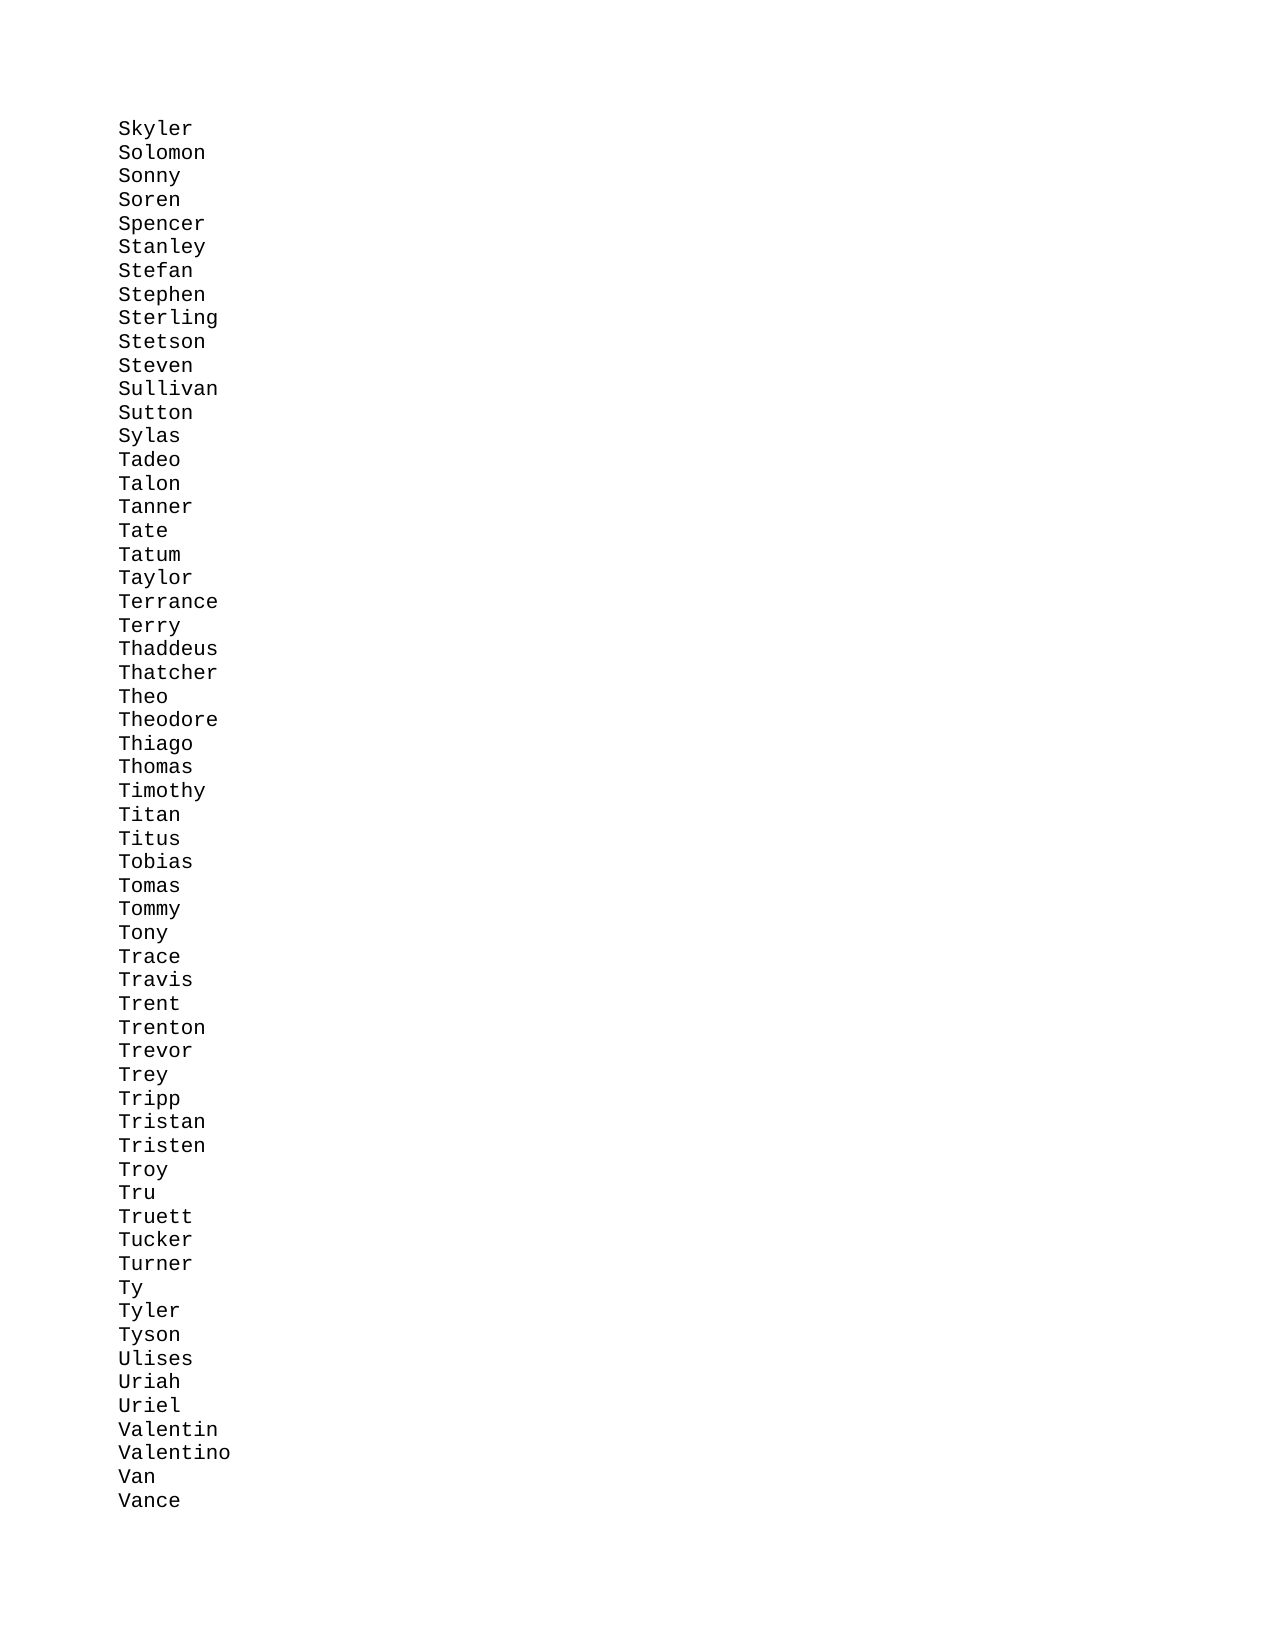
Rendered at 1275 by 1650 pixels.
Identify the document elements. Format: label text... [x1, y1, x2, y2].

text Terry [118, 615, 1157, 638]
text Theodore [118, 709, 1157, 733]
text Terrance [118, 591, 1157, 615]
text Solomon [118, 142, 1157, 165]
text Taylor [118, 567, 1157, 591]
text Uriah [118, 1371, 1157, 1395]
text Turner [118, 1253, 1157, 1277]
text Sterling [118, 307, 1157, 331]
text Tristen [118, 1135, 1157, 1158]
text Valentino [118, 1442, 1157, 1466]
text Trace [118, 946, 1157, 969]
text Titan [118, 804, 1157, 827]
text Van [118, 1466, 1157, 1489]
text Tatum [118, 544, 1157, 567]
text Tyler [118, 1300, 1157, 1324]
text Vance [118, 1489, 1157, 1513]
text Sutton [118, 402, 1157, 426]
text Stephen [118, 284, 1157, 307]
text Tristan [118, 1111, 1157, 1135]
text Troy [118, 1158, 1157, 1182]
text Trenton [118, 1017, 1157, 1040]
text Timothy [118, 780, 1157, 804]
text Soren [118, 189, 1157, 213]
text Steven [118, 354, 1157, 378]
text Thiago [118, 733, 1157, 757]
text Sonny [118, 165, 1157, 189]
text Trevor [118, 1040, 1157, 1064]
text Theo [118, 686, 1157, 709]
text Valentin [118, 1419, 1157, 1442]
text Thaddeus [118, 638, 1157, 662]
text Tanner [118, 496, 1157, 520]
text Tyson [118, 1324, 1157, 1348]
text Trey [118, 1064, 1157, 1088]
text Skyler [118, 118, 1157, 142]
text Tucker [118, 1229, 1157, 1253]
text Talon [118, 473, 1157, 496]
text Tripp [118, 1088, 1157, 1111]
text Tadeo [118, 449, 1157, 473]
text Thatcher [118, 662, 1157, 686]
text Sylas [118, 426, 1157, 449]
text Uriel [118, 1395, 1157, 1419]
text Truett [118, 1206, 1157, 1229]
text Ulises [118, 1348, 1157, 1371]
text Stanley [118, 236, 1157, 260]
text Thomas [118, 757, 1157, 780]
text Trent [118, 993, 1157, 1017]
text Spencer [118, 213, 1157, 236]
text Tomas [118, 875, 1157, 898]
text Sullivan [118, 378, 1157, 402]
text Tate [118, 520, 1157, 544]
text Ty [118, 1277, 1157, 1300]
text Tobias [118, 851, 1157, 875]
text Stefan [118, 260, 1157, 284]
text Tony [118, 922, 1157, 946]
text Stetson [118, 331, 1157, 354]
text Tommy [118, 898, 1157, 922]
text Tru [118, 1182, 1157, 1206]
text Travis [118, 969, 1157, 993]
text Titus [118, 827, 1157, 851]
